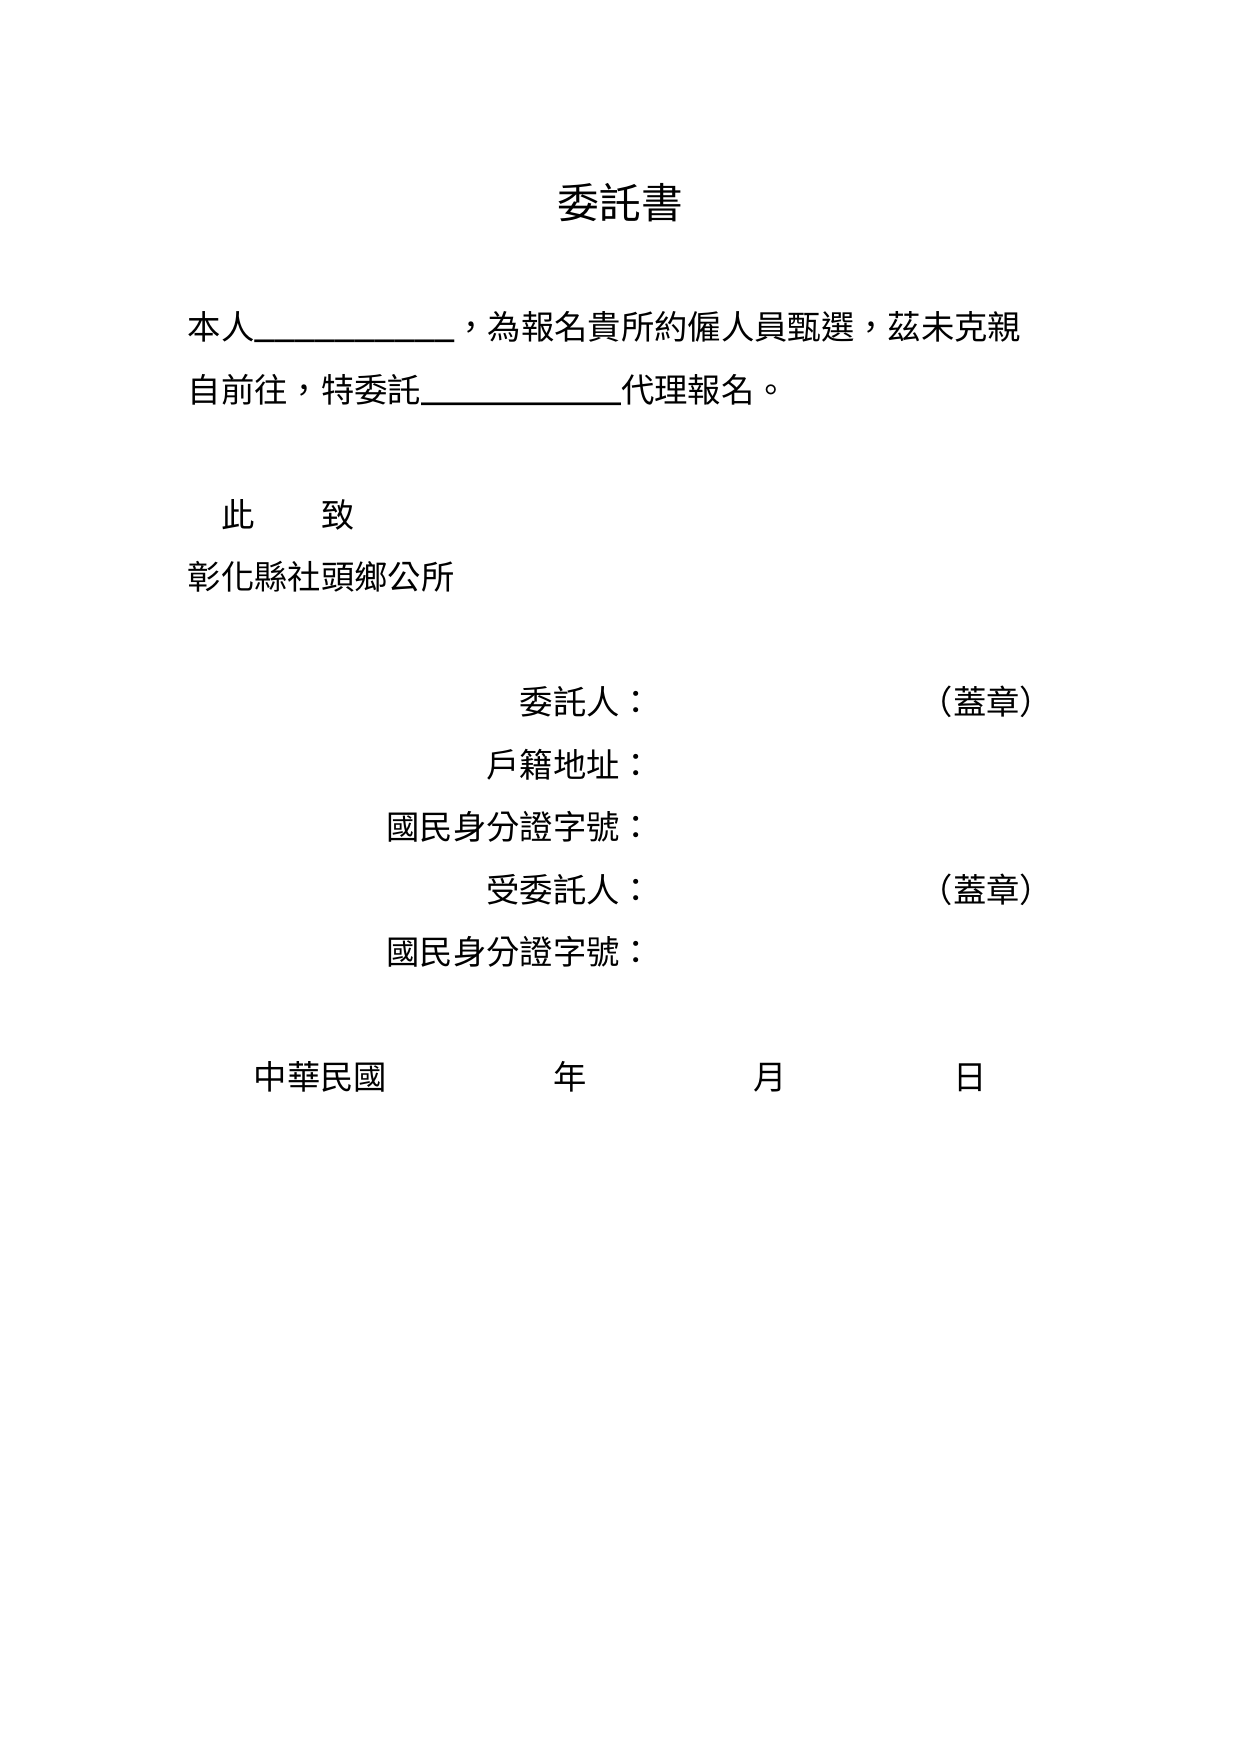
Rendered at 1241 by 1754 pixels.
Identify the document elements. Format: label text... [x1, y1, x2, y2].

text 國民身分證字號： [187, 783, 1053, 846]
text 委託書 [187, 158, 1053, 221]
text 國民身分證字號： [187, 908, 1053, 971]
text 此 致 [187, 471, 1053, 533]
text 中華民國 年 月 日 [187, 1033, 1053, 1096]
text 戶籍地址： [187, 721, 1053, 783]
text 受委託人： （蓋章） [187, 846, 1053, 908]
text 彰化縣社頭鄉公所 [187, 533, 1053, 596]
text 委託人： （蓋章） [187, 658, 1053, 721]
text 本人__________，為報名貴所約僱人員甄選，茲未克親自前往，特委託__________代理報名。 [187, 283, 1053, 408]
